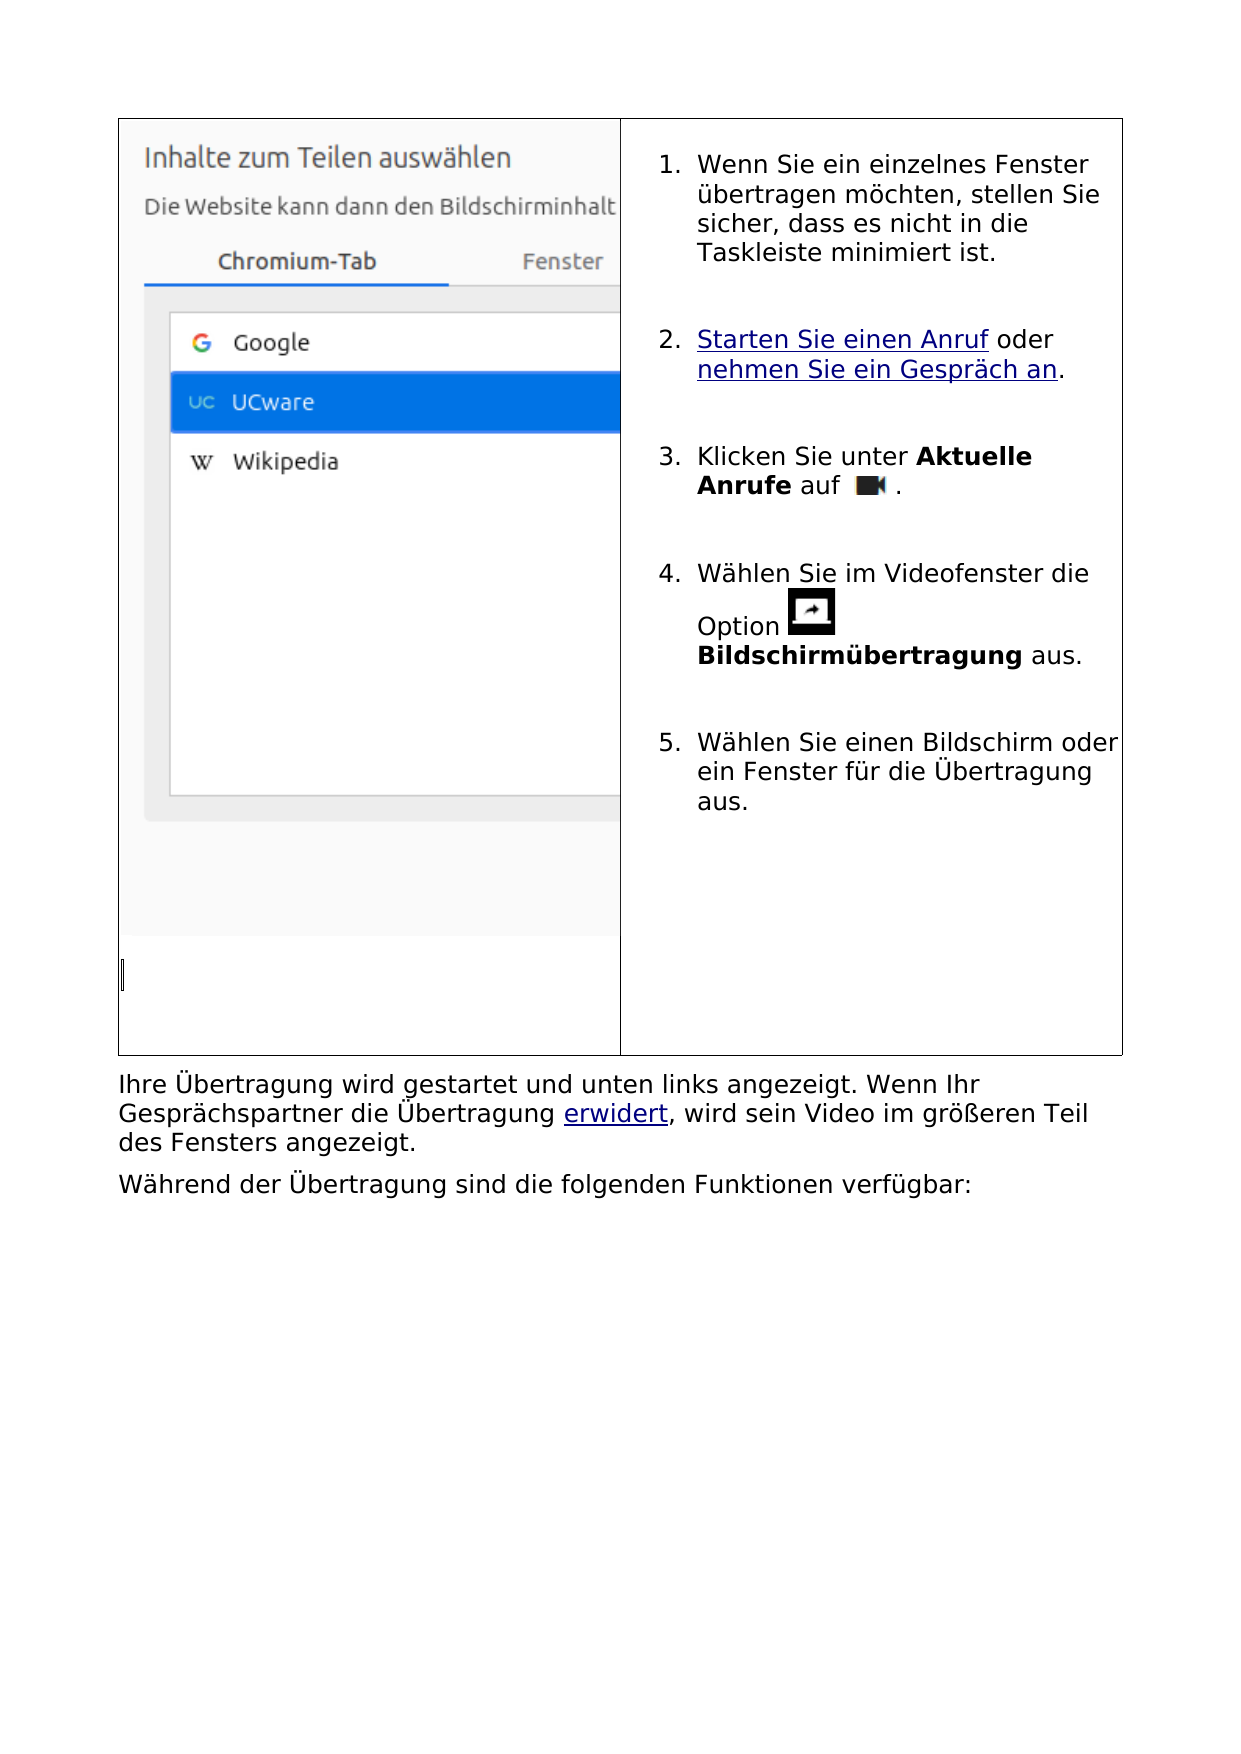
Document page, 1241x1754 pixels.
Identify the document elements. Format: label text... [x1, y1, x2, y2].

text Während der Übertragung sind die folgenden Funktionen verfügbar: [118, 1170, 1122, 1199]
text Ihre Übertragung wird gestartet und unten links angezeigt. Wenn Ihr Gesprächspartner die Übertragung erwidert, wird sein Video im größeren Teil des Fensters angezeigt. [118, 1070, 1122, 1158]
picture [121, 121, 621, 936]
picture [847, 476, 895, 495]
table_header Wenn Sie ein einzelnes Fenster übertragen möchten, stellen Sie sicher, dass es nicht in die Taskleiste minimiert ist. Starten Sie einen Anruf oder nehmen Sie ein Gespräch an. Klicken Sie unter Aktuelle Anrufe auf . Wählen Sie im Videofenster die Option Bildschirmübertragung aus. Wählen Sie einen Bildschirm oder ein Fenster für die Übertragung aus. [621, 119, 1122, 1055]
table_header [119, 119, 620, 1055]
picture [788, 588, 836, 635]
